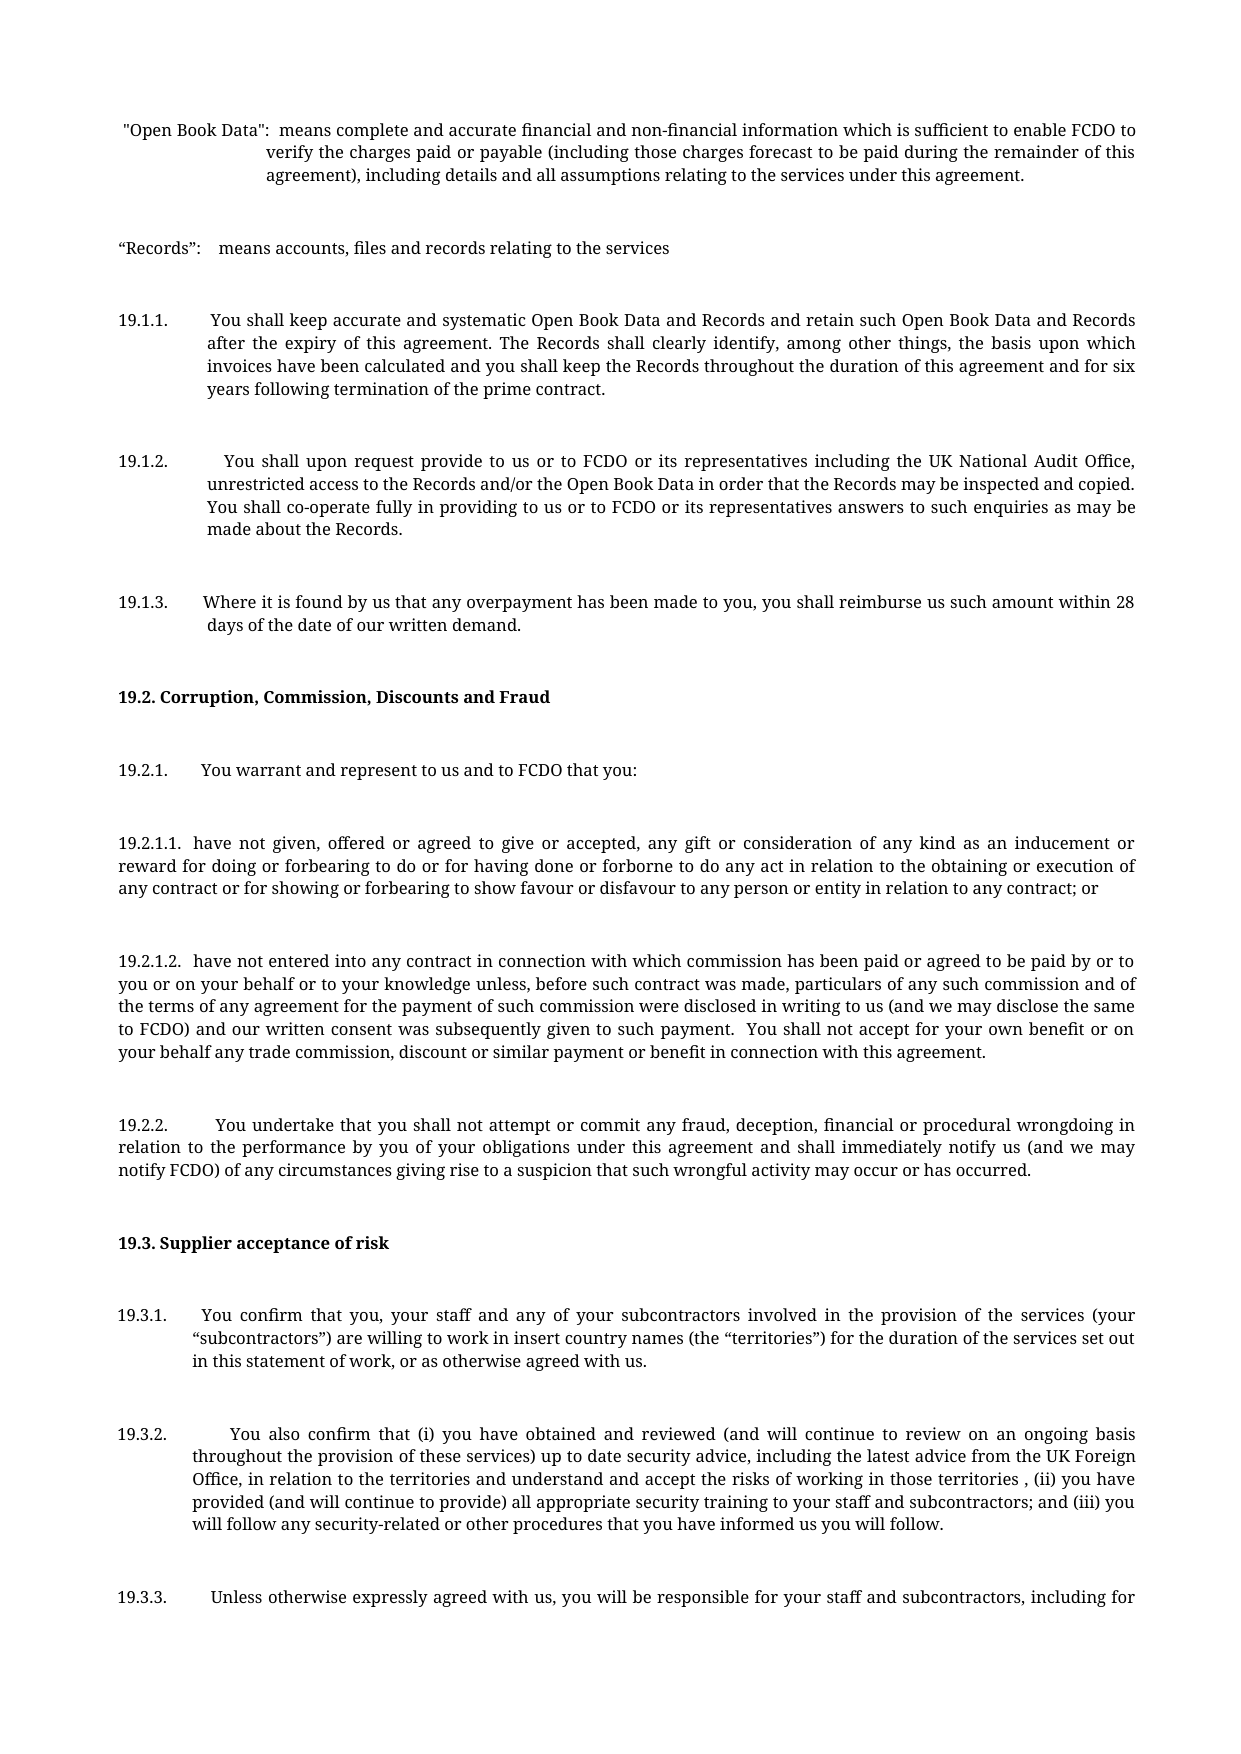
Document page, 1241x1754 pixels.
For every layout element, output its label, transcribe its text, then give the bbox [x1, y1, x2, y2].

text 19.1.3. Where it is found by us that any overpayment has been made to you, you shall reimburse us such amount within 28 days of the date of our written demand. [118, 591, 1137, 636]
text 19.3.2. You also confirm that (i) you have obtained and reviewed (and will continue to review on an ongoing basis throughout the provision of these services) up to date security advice, including the latest advice from the UK Foreign Office, in relation to the territories and understand and accept the risks of working in those territories , (ii) you have provided (and will continue to provide) all appropriate security training to your staff and subcontractors; and (iii) you will follow any security-related or other procedures that you have informed us you will follow. [117, 1422, 1137, 1536]
text 19.2. Corruption, Commission, Discounts and Fraud [118, 686, 1137, 709]
text 19.2.1.1. have not given, offered or agreed to give or accepted, any gift or consideration of any kind as an inducement or reward for doing or forbearing to do or for having done or forborne to do any act in relation to the obtaining or execution of any contract or for showing or forbearing to show favour or disfavour to any person or entity in relation to any contract; or [118, 831, 1137, 899]
text 19.1.2. You shall upon request provide to us or to FCDO or its representatives including the UK National Audit Office, unrestricted access to the Records and/or the Open Book Data in order that the Records may be inspected and copied. You shall co-operate fully in providing to us or to FCDO or its representatives answers to such enquiries as may be made about the Records. [118, 450, 1137, 541]
text 19.3.3. Unless otherwise expressly agreed with us, you will be responsible for your staff and subcontractors, including for [117, 1586, 1137, 1608]
text “Records”: means accounts, files and records relating to the services [118, 236, 1137, 259]
text 19.2.1.2. have not entered into any contract in connection with which commission has been paid or agreed to be paid by or to you or on your behalf or to your knowledge unless, before such contract was made, particulars of any such commission and of the terms of any agreement for the payment of such commission were disclosed in writing to us (and we may disclose the same to FCDO) and our written consent was subsequently given to such payment. You shall not accept for your own benefit or on your behalf any trade commission, discount or similar payment or benefit in connection with this agreement. [118, 949, 1137, 1063]
text 19.2.2. You undertake that you shall not attempt or commit any fraud, deception, financial or procedural wrongdoing in relation to the performance by you of your obligations under this agreement and shall immediately notify us (and we may notify FCDO) of any circumstances giving rise to a suspicion that such wrongful activity may occur or has occurred. [118, 1113, 1137, 1181]
text 19.3. Supplier acceptance of risk [118, 1231, 1137, 1254]
text 19.1.1. You shall keep accurate and systematic Open Book Data and Records and retain such Open Book Data and Records after the expiry of this agreement. The Records shall clearly identify, among other things, the basis upon which invoices have been calculated and you shall keep the Records throughout the duration of this agreement and for six years following termination of the prime contract. [118, 309, 1137, 400]
text 19.3.1. You confirm that you, your staff and any of your subcontractors involved in the provision of the services (your “subcontractors”) are willing to work in insert country names (the “territories”) for the duration of the services set out in this statement of work, or as otherwise agreed with us. [117, 1304, 1137, 1372]
text "Open Book Data": means complete and accurate financial and non-financial information which is sufficient to enable FCDO to verify the charges paid or payable (including those charges forecast to be paid during the remainder of this agreement), including details and all assumptions relating to the services under this agreement. [118, 118, 1137, 186]
text 19.2.1. You warrant and represent to us and to FCDO that you: [118, 759, 1137, 781]
